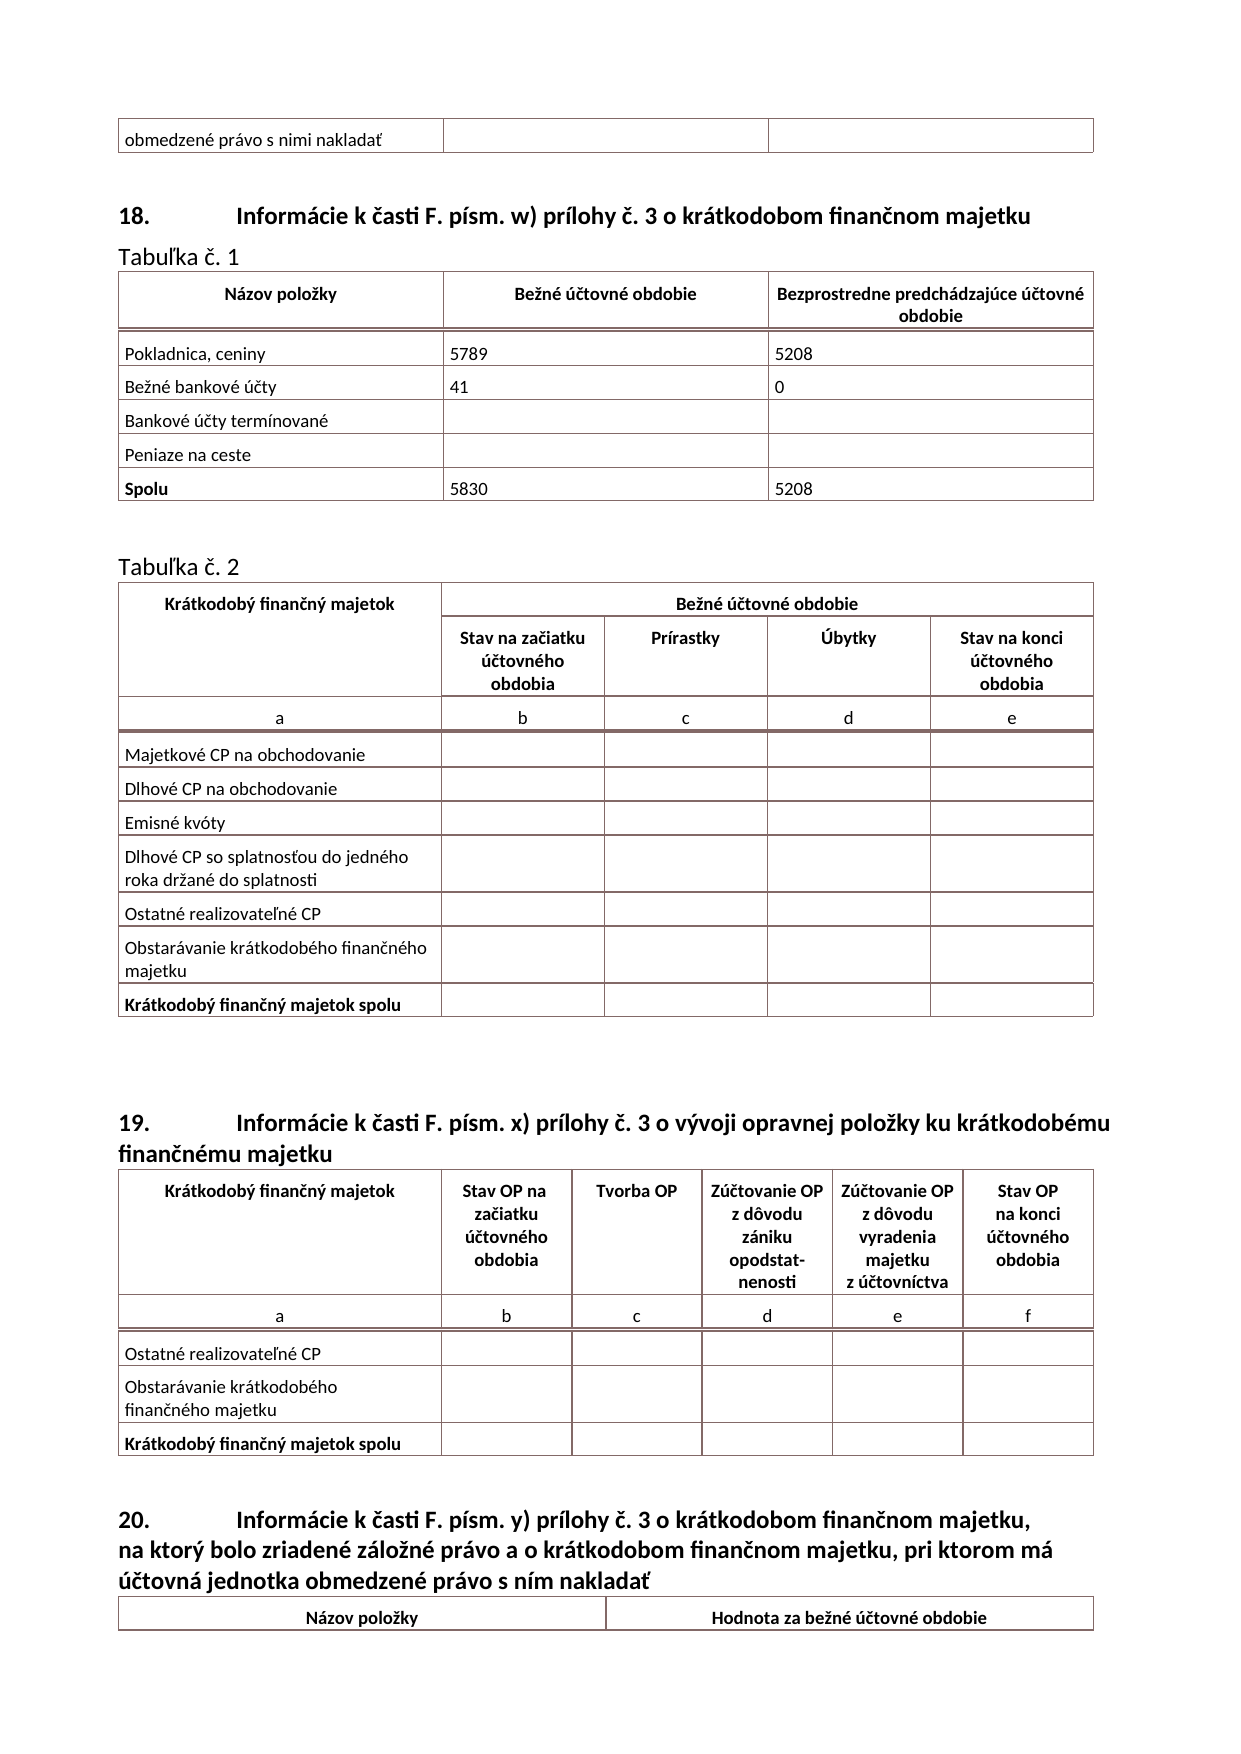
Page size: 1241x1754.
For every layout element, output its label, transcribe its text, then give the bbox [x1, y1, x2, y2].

table_cell 5208 [769, 468, 1093, 500]
table_header Stav OP na začiatku účtovného obdobia [442, 1170, 571, 1294]
table_cell [769, 119, 1093, 152]
table_cell 5789 [444, 332, 768, 365]
table_cell [605, 733, 767, 766]
table_cell e [931, 697, 1093, 729]
table_cell d [768, 697, 930, 729]
table_cell [833, 1332, 962, 1365]
table_cell Emisné kvóty [119, 802, 441, 834]
table_cell [768, 768, 930, 800]
table_cell [442, 836, 604, 891]
table_cell [931, 768, 1093, 800]
table_cell [605, 768, 767, 800]
table_cell [605, 893, 767, 925]
table_cell a [119, 1295, 441, 1327]
table_cell Bežné bankové účty [119, 366, 443, 399]
table_cell [964, 1423, 1093, 1455]
table_cell obmedzené právo s nimi nakladať [119, 119, 443, 152]
table_cell [931, 802, 1093, 834]
table_header Stav OP na konci účtovného obdobia [964, 1170, 1093, 1294]
table_header Krátkodobý finančný majetok [119, 1170, 441, 1294]
table_cell Úbytky [768, 617, 930, 695]
table_cell f [964, 1295, 1093, 1327]
table_cell c [573, 1295, 701, 1327]
table_cell [605, 927, 767, 982]
table_cell [442, 927, 604, 982]
table_cell Majetkové CP na obchodovanie [119, 733, 441, 766]
table_cell 5830 [444, 468, 768, 500]
table_header Názov položky [119, 272, 443, 327]
table_cell [769, 400, 1093, 433]
table_cell b [442, 1295, 571, 1327]
table_cell [444, 434, 768, 467]
table_cell Prírastky [605, 617, 767, 695]
table_cell [444, 119, 768, 152]
table_cell [703, 1366, 832, 1422]
table_cell c [605, 697, 767, 729]
table_cell Dlhové CP na obchodovanie [119, 768, 441, 800]
table_cell [833, 1366, 962, 1422]
table_cell [768, 802, 930, 834]
table_cell Stav na konci účtovného obdobia [931, 617, 1093, 695]
table_header Tvorba OP [573, 1170, 701, 1294]
table_header Bezprostredne predchádzajúce účtovné obdobie [769, 272, 1093, 327]
table_cell [768, 836, 930, 891]
table_cell d [703, 1295, 832, 1327]
table_header Hodnota za bežné účtovné obdobie [607, 1597, 1093, 1629]
table_cell [769, 434, 1093, 467]
table_cell 0 [769, 366, 1093, 399]
table_header Krátkodobý finančný majetok [119, 583, 441, 696]
table_cell [573, 1332, 701, 1365]
table_header Zúčtovanie OP z dôvodu zániku opodstat- nenosti [703, 1170, 832, 1294]
table_cell Stav na začiatku účtovného obdobia [442, 617, 604, 695]
table_cell [768, 984, 930, 1016]
text 19. Informácie k časti F. písm. x) prílohy č. 3 o vývoji opravnej položky ku krátkodobému finančnému majetku [118, 1107, 1122, 1168]
table_cell [931, 733, 1093, 766]
table_header Bežné účtovné obdobie [442, 583, 1093, 615]
table_cell [931, 927, 1093, 982]
table_header Názov položky [119, 1597, 605, 1629]
table_cell Dlhové CP so splatnosťou do jedného roka držané do splatnosti [119, 836, 441, 891]
table_cell [442, 768, 604, 800]
table_cell [442, 984, 604, 1016]
table_cell [833, 1423, 962, 1455]
table_cell [605, 802, 767, 834]
table_cell [605, 984, 767, 1016]
table_header Zúčtovanie OP z dôvodu vyradenia majetku z účtovníctva [833, 1170, 962, 1294]
table_cell [768, 927, 930, 982]
table_cell 41 [444, 366, 768, 399]
table_cell [931, 836, 1093, 891]
table_cell [768, 893, 930, 925]
table_cell [442, 802, 604, 834]
table_cell 5208 [769, 332, 1093, 365]
table_cell Krátkodobý finančný majetok spolu [119, 984, 441, 1016]
text 18. Informácie k časti F. písm. w) prílohy č. 3 o krátkodobom finančnom majetku [118, 200, 1122, 231]
table_cell [703, 1332, 832, 1365]
table_cell [605, 836, 767, 891]
text 20. Informácie k časti F. písm. y) prílohy č. 3 o krátkodobom finančnom majetku, na ktorý bolo zriadené záložné právo a o krátkodobom finančnom majetku, pri ktorom má účtovná jednotka obmedzené právo s ním nakladať [118, 1504, 1122, 1596]
table_cell Krátkodobý finančný majetok spolu [119, 1423, 441, 1455]
text Tabuľka č. 1 [118, 241, 1122, 271]
table_cell a [119, 697, 441, 729]
table_header Bežné účtovné obdobie [444, 272, 768, 327]
table_cell b [442, 697, 604, 729]
table_cell Bankové účty termínované [119, 400, 443, 433]
table_cell [931, 984, 1093, 1016]
table_cell [442, 733, 604, 766]
table_cell [573, 1423, 701, 1455]
text Tabuľka č. 2 [118, 551, 1122, 582]
table_cell [442, 1332, 571, 1365]
table_cell Ostatné realizovateľné CP [119, 1332, 441, 1365]
table_cell [442, 893, 604, 925]
table_cell [442, 1366, 571, 1422]
table_cell [573, 1366, 701, 1422]
table_cell Peniaze na ceste [119, 434, 443, 467]
table_cell Spolu [119, 468, 443, 500]
table_cell Obstarávanie krátkodobého finančného majetku [119, 1366, 441, 1422]
table_cell [931, 893, 1093, 925]
table_cell Pokladnica, ceniny [119, 332, 443, 365]
table_cell [964, 1366, 1093, 1422]
table_cell [442, 1423, 571, 1455]
table_cell [964, 1332, 1093, 1365]
table_cell Obstarávanie krátkodobého finančného majetku [119, 927, 441, 982]
table_cell [768, 733, 930, 766]
table_cell Ostatné realizovateľné CP [119, 893, 441, 925]
table_cell [703, 1423, 832, 1455]
table_cell e [833, 1295, 962, 1327]
table_cell [444, 400, 768, 433]
